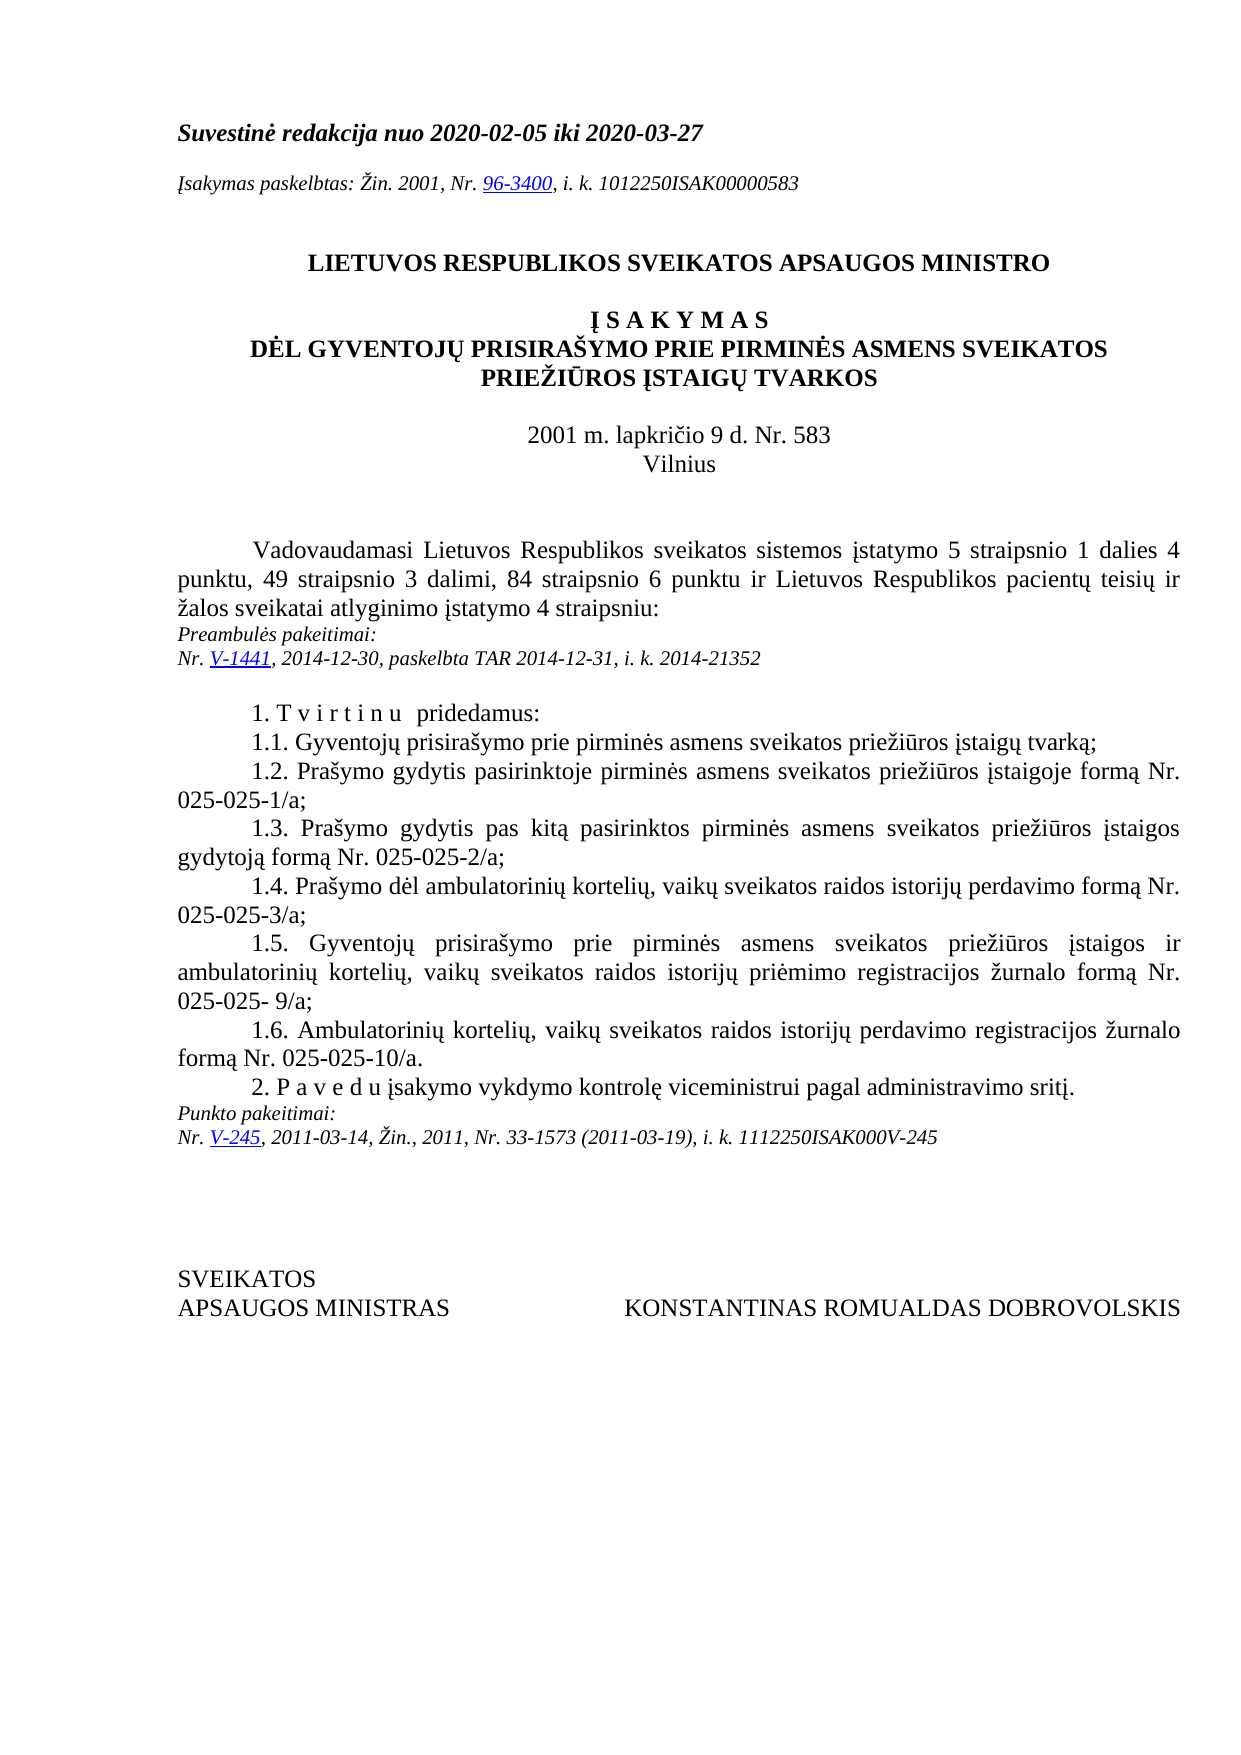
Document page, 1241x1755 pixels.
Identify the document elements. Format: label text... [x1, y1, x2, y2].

text Nr. V-245, 2011-03-14, Žin., 2011, Nr. 33-1573 (2011-03-19), i. k. 1112250ISAK000V-245 [177, 1125, 1181, 1149]
text Į S A K Y M A S [177, 305, 1181, 334]
text 1. Tvirtinu pridedamus: [177, 698, 1181, 727]
text 1.3. Prašymo gydytis pas kitą pasirinktos pirminės asmens sveikatos priežiūros įstaigos gydytoją formą Nr. 025-025-2/a; [177, 813, 1181, 871]
text 2. P a v e d u įsakymo vykdymo kontrolę viceministrui pagal administravimo sritį. [177, 1072, 1181, 1101]
text Įsakymas paskelbtas: Žin. 2001, Nr. 96-3400, i. k. 1012250ISAK00000583 [177, 171, 1181, 195]
text Suvestinė redakcija nuo 2020-02-05 iki 2020-03-27 [177, 118, 1181, 147]
text 1.5. Gyventojų prisirašymo prie pirminės asmens sveikatos priežiūros įstaigos ir ambulatorinių kortelių, vaikų sveikatos raidos istorijų priėmimo registracijos žurnalo formą Nr. 025-025- 9/a; [177, 928, 1181, 1015]
text SVEIKATOS [177, 1264, 1181, 1293]
text LIETUVOS RESPUBLIKOS SVEIKATOS APSAUGOS MINISTRO [177, 248, 1181, 277]
text Vadovaudamasi Lietuvos Respublikos sveikatos sistemos įstatymo 5 straipsnio 1 dalies 4 punktu, 49 straipsnio 3 dalimi, 84 straipsnio 6 punktu ir Lietuvos Respublikos pacientų teisių ir žalos sveikatai atlyginimo įstatymo 4 straipsniu: [177, 535, 1181, 622]
text 1.4. Prašymo dėl ambulatorinių kortelių, vaikų sveikatos raidos istorijų perdavimo formą Nr. 025-025-3/a; [177, 871, 1181, 928]
text APSAUGOS MINISTRAS KONSTANTINAS ROMUALDAS DOBROVOLSKIS [177, 1293, 1181, 1322]
text DĖL GYVENTOJŲ PRISIRAŠYMO PRIE PIRMINĖS ASMENS SVEIKATOS PRIEŽIŪROS ĮSTAIGŲ TVARKOS [177, 334, 1181, 392]
text 1.1. Gyventojų prisirašymo prie pirminės asmens sveikatos priežiūros įstaigų tvarką; [177, 727, 1181, 756]
text Punkto pakeitimai: [177, 1101, 1181, 1125]
text Preambulės pakeitimai: [177, 622, 1181, 646]
text Vilnius [177, 449, 1181, 478]
text 1.6. Ambulatorinių kortelių, vaikų sveikatos raidos istorijų perdavimo registracijos žurnalo formą Nr. 025-025-10/a. [177, 1015, 1181, 1072]
text 2001 m. lapkričio 9 d. Nr. 583 [177, 420, 1181, 449]
text Nr. V-1441, 2014-12-30, paskelbta TAR 2014-12-31, i. k. 2014-21352 [177, 646, 1181, 670]
text 1.2. Prašymo gydytis pasirinktoje pirminės asmens sveikatos priežiūros įstaigoje formą Nr. 025-025-1/a; [177, 756, 1181, 813]
